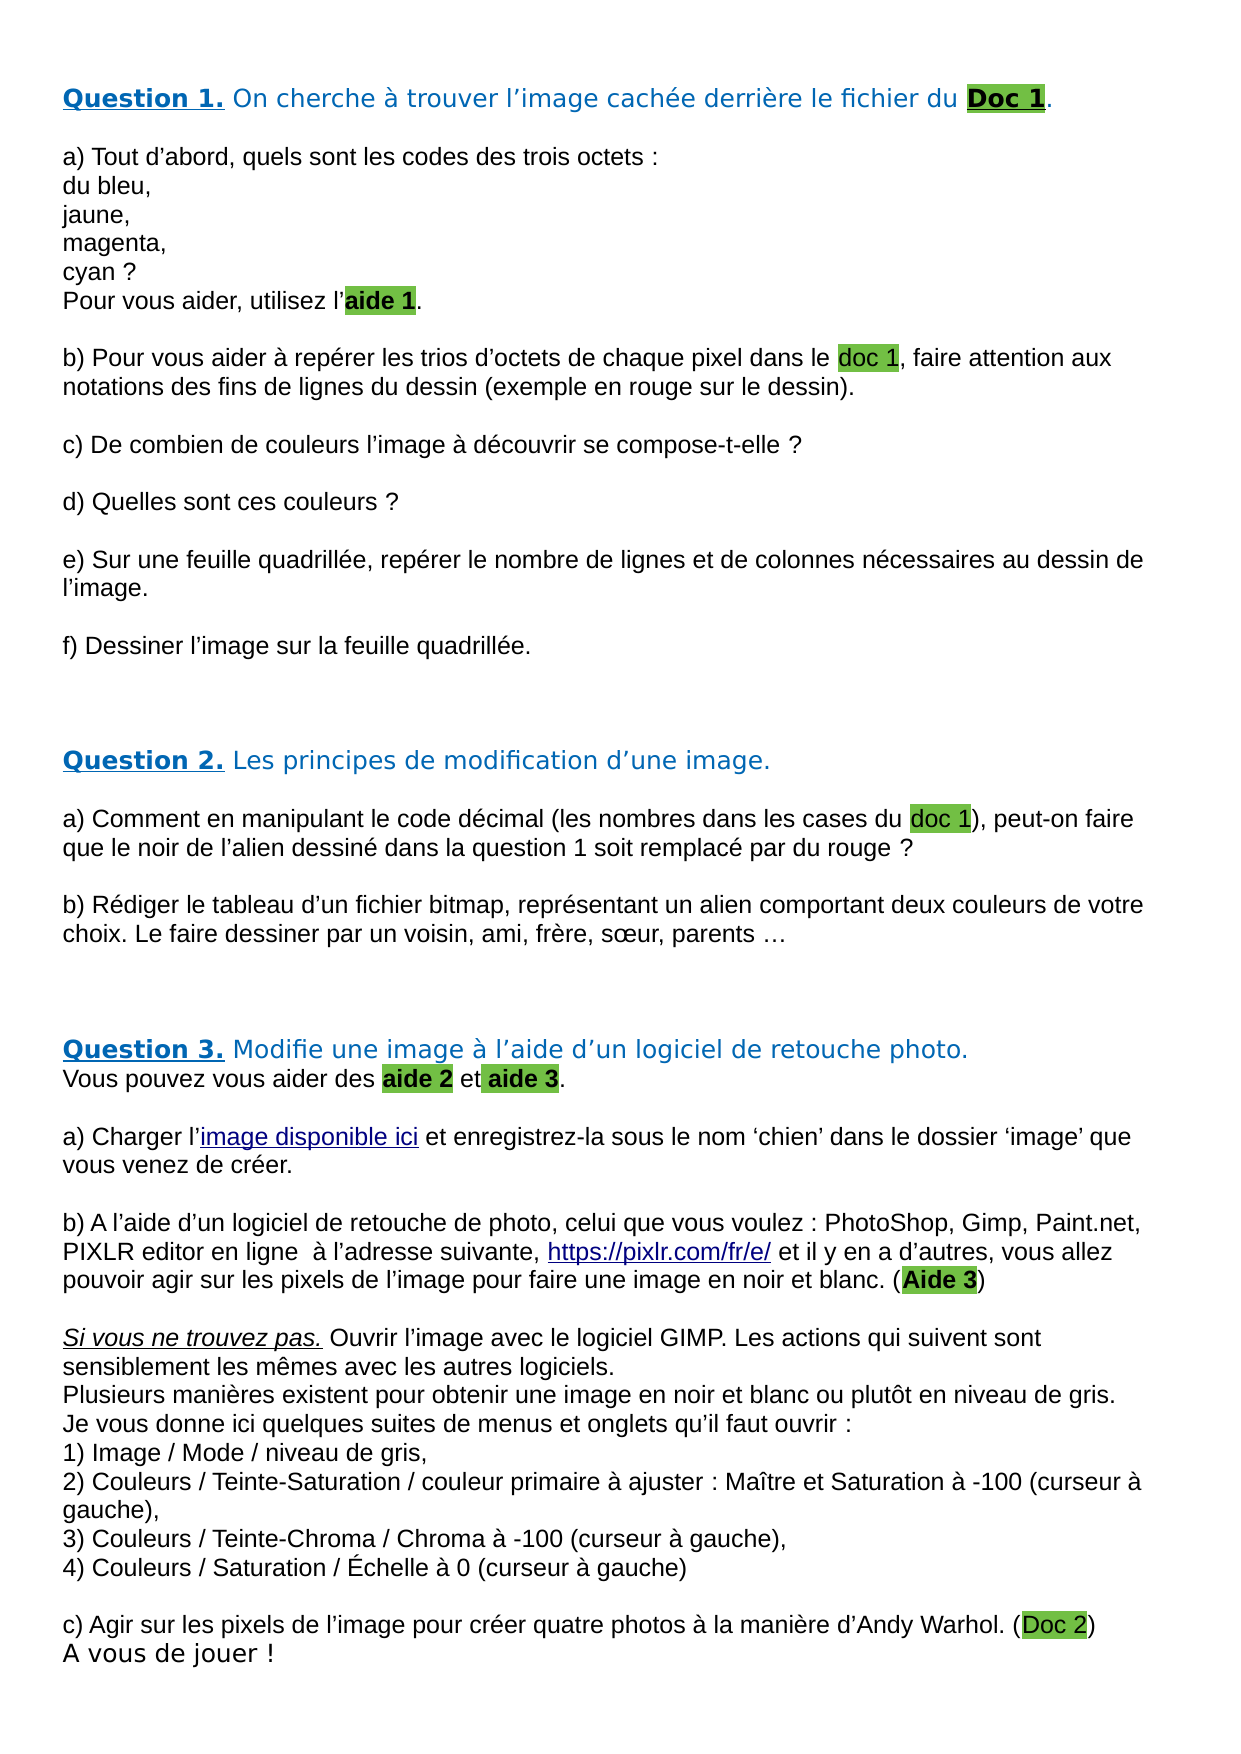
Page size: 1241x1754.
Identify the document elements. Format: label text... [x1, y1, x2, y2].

text 3) Couleurs / Teinte-Chroma / Chroma à -100 (curseur à gauche), [62, 1524, 1178, 1553]
text e) Sur une feuille quadrillée, repérer le nombre de lignes et de colonnes nécessaires au dessin de l’image. [62, 545, 1178, 602]
text b) Rédiger le tableau d’un fichier bitmap, représentant un alien comportant deux couleurs de votre choix. Le faire dessiner par un voisin, ami, frère, sœur, parents … [62, 890, 1178, 948]
text Plusieurs manières existent pour obtenir une image en noir et blanc ou plutôt en niveau de gris. [62, 1381, 1178, 1409]
text 1) Image / Mode / niveau de gris, [62, 1438, 1178, 1467]
text a) Comment en manipulant le code décimal (les nombres dans les cases du doc 1), peut-on faire que le noir de l’alien dessiné dans la question 1 soit remplacé par du rouge ? [62, 804, 1178, 861]
text c) Agir sur les pixels de l’image pour créer quatre photos à la manière d’Andy Warhol. (Doc 2) [62, 1611, 1178, 1639]
text b) Pour vous aider à repérer les trios d’octets de chaque pixel dans le doc 1, faire attention aux notations des fins de lignes du dessin (exemple en rouge sur le dessin). [62, 343, 1178, 401]
text 4) Couleurs / Saturation / Échelle à 0 (curseur à gauche) [62, 1553, 1178, 1582]
text Question 1. On cherche à trouver l’image cachée derrière le fichier du Doc 1. [62, 84, 1178, 113]
text c) De combien de couleurs l’image à découvrir se compose-t-elle ? [62, 430, 1178, 458]
text a) Charger l’image disponible ici et enregistrez-la sous le nom ‘chien’ dans le dossier ‘image’ que vous venez de créer. [62, 1122, 1178, 1179]
text Question 3. Modifie une image à l’aide d’un logiciel de retouche photo. [62, 1035, 1178, 1064]
text a) Tout d’abord, quels sont les codes des trois octets : [62, 142, 1178, 171]
text cyan ? [62, 257, 1178, 286]
text d) Quelles sont ces couleurs ? [62, 487, 1178, 516]
text Je vous donne ici quelques suites de menus et onglets qu’il faut ouvrir : [62, 1409, 1178, 1438]
text 2) Couleurs / Teinte-Saturation / couleur primaire à ajuster : Maître et Saturation à -100 (curseur à gauche), [62, 1467, 1178, 1524]
text Si vous ne trouvez pas. Ouvrir l’image avec le logiciel GIMP. Les actions qui suivent sont sensiblement les mêmes avec les autres logiciels. [62, 1323, 1178, 1381]
text f) Dessiner l’image sur la feuille quadrillée. [62, 631, 1178, 660]
text magenta, [62, 228, 1178, 257]
text Question 2. Les principes de modification d’une image. [62, 746, 1178, 775]
text Pour vous aider, utilisez l’aide 1. [62, 286, 1178, 315]
text Vous pouvez vous aider des aide 2 et aide 3. [62, 1064, 1178, 1093]
text du bleu, [62, 171, 1178, 200]
text b) A l’aide d’un logiciel de retouche de photo, celui que vous voulez : PhotoShop, Gimp, Paint.net, PIXLR editor en ligne à l’adresse suivante, https://pixlr.com/fr/e/ et il y en a d’autres, vous allez pouvoir agir sur les pixels de l’image pour faire une image en noir et blanc. (Aide 3) [62, 1208, 1178, 1294]
text jaune, [62, 200, 1178, 228]
text A vous de jouer ! [62, 1639, 1178, 1668]
